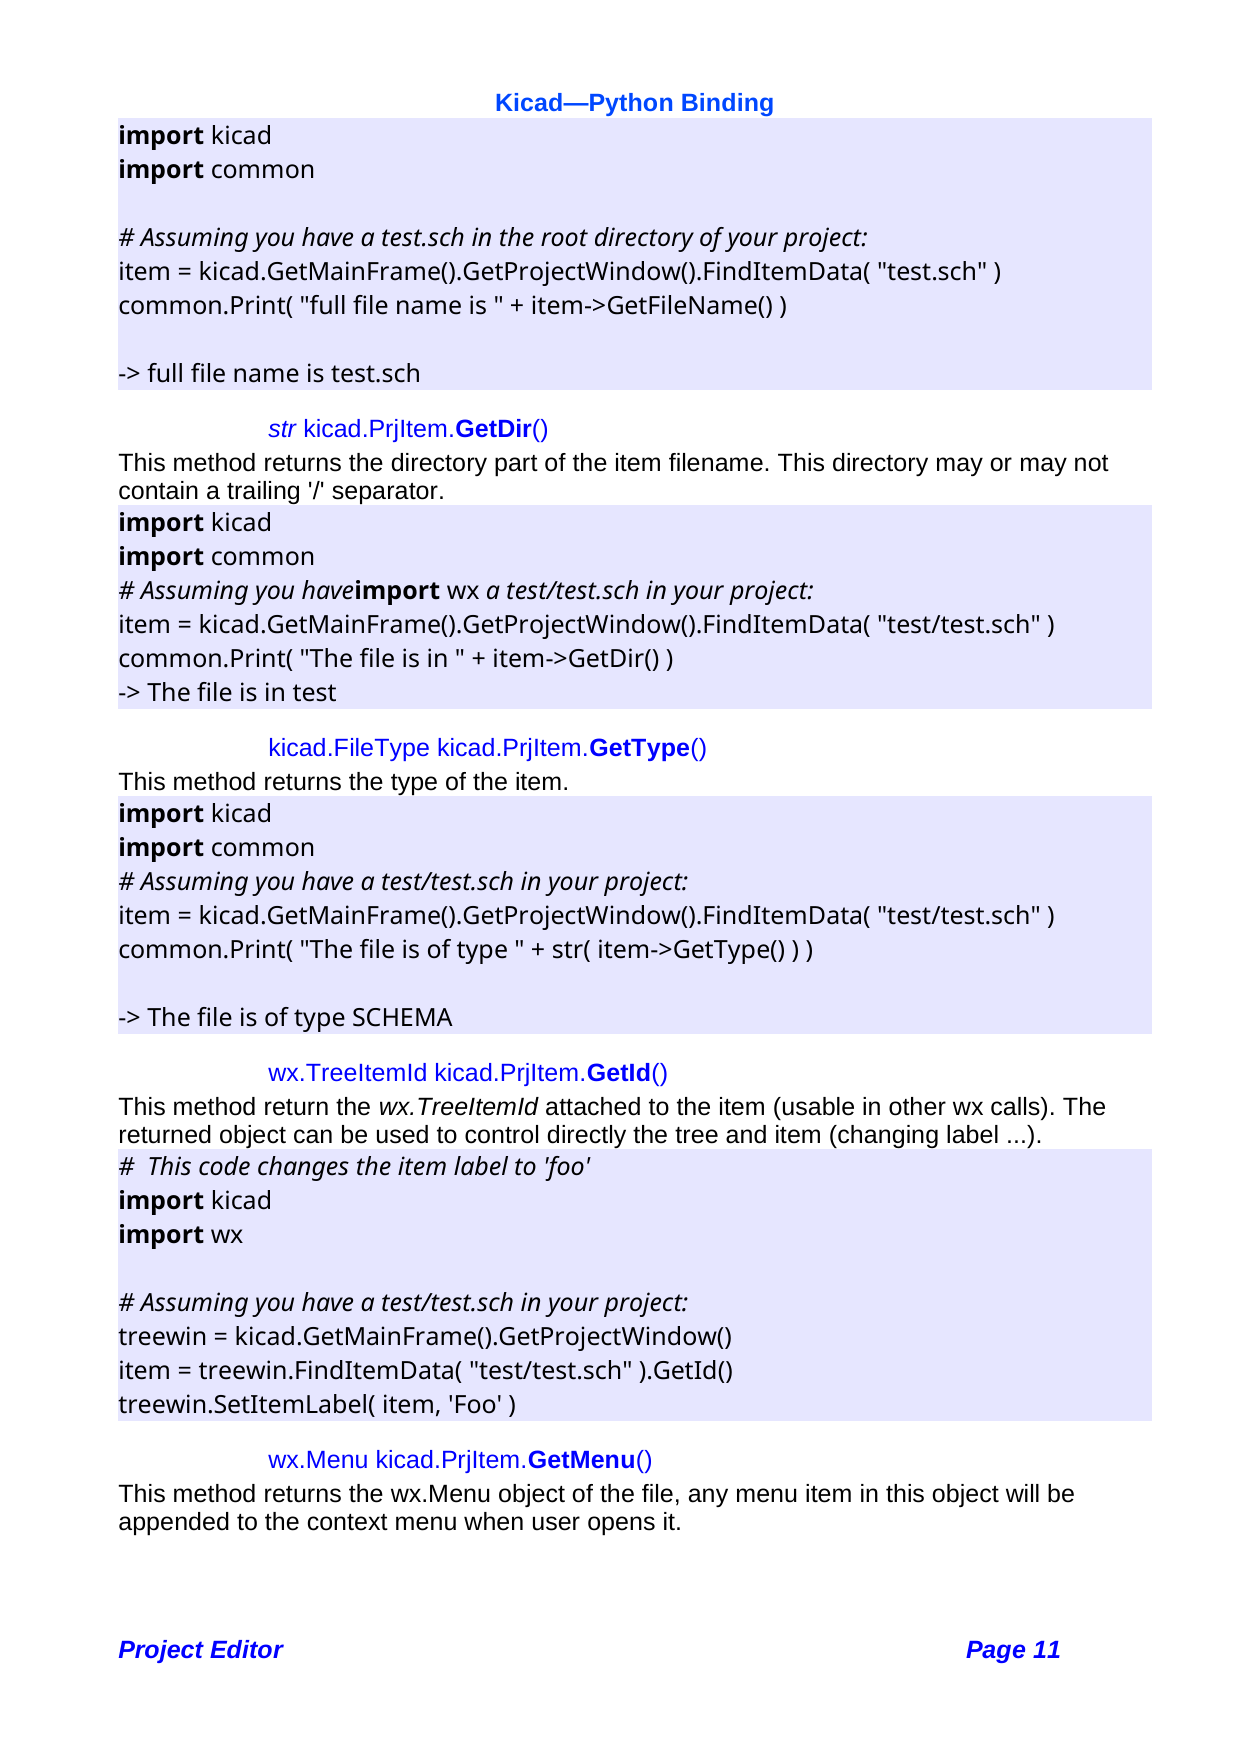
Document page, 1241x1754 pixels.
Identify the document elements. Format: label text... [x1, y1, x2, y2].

text -> The file is of type SCHEMA [118, 1000, 1152, 1034]
subtitle kicad.FileType kicad.PrjItem.GetType() [268, 734, 1152, 762]
subtitle wx.TreeItemId kicad.PrjItem.GetId() [268, 1059, 1152, 1087]
text import kicad [118, 1183, 1152, 1217]
text This method returns the type of the item. [118, 768, 1152, 796]
text item = treewin.FindItemData( "test/test.sch" ).GetId() [118, 1353, 1152, 1387]
text import wx [118, 1217, 1152, 1251]
text # Assuming you have a test/test.sch in your project: [118, 864, 1152, 898]
text -> full file name is test.sch [118, 356, 1152, 390]
text import kicad [118, 505, 1152, 539]
text import kicad [118, 118, 1152, 152]
text This method return the wx.TreeItemId attached to the item (usable in other wx calls). The returned object can be used to control directly the tree and item (changing label ...). [118, 1093, 1152, 1149]
text # Assuming you haveimport wx a test/test.sch in your project: [118, 573, 1152, 607]
text # Assuming you have a test/test.sch in your project: [118, 1285, 1152, 1319]
text # Assuming you have a test.sch in the root directory of your project: [118, 220, 1152, 254]
text item = kicad.GetMainFrame().GetProjectWindow().FindItemData( "test/test.sch" ) [118, 607, 1152, 641]
text import common [118, 830, 1152, 864]
subtitle str kicad.PrjItem.GetDir() [268, 415, 1152, 443]
text This method returns the directory part of the item filename. This directory may or may not contain a trailing '/' separator. [118, 449, 1152, 505]
text common.Print( "full file name is " + item->GetFileName() ) [118, 288, 1152, 322]
text This method returns the wx.Menu object of the file, any menu item in this object will be appended to the context menu when user opens it. [118, 1480, 1152, 1536]
text -> The file is in test [118, 675, 1152, 709]
text import kicad [118, 796, 1152, 830]
text # This code changes the item label to 'foo' [118, 1149, 1152, 1183]
text treewin.SetItemLabel( item, 'Foo' ) [118, 1387, 1152, 1421]
text item = kicad.GetMainFrame().GetProjectWindow().FindItemData( "test/test.sch" ) [118, 898, 1152, 932]
text import common [118, 152, 1152, 186]
text treewin = kicad.GetMainFrame().GetProjectWindow() [118, 1319, 1152, 1353]
subtitle wx.Menu kicad.PrjItem.GetMenu() [268, 1446, 1152, 1474]
text common.Print( "The file is of type " + str( item->GetType() ) ) [118, 932, 1152, 966]
text import common [118, 539, 1152, 573]
text item = kicad.GetMainFrame().GetProjectWindow().FindItemData( "test.sch" ) [118, 254, 1152, 288]
text common.Print( "The file is in " + item->GetDir() ) [118, 641, 1152, 675]
